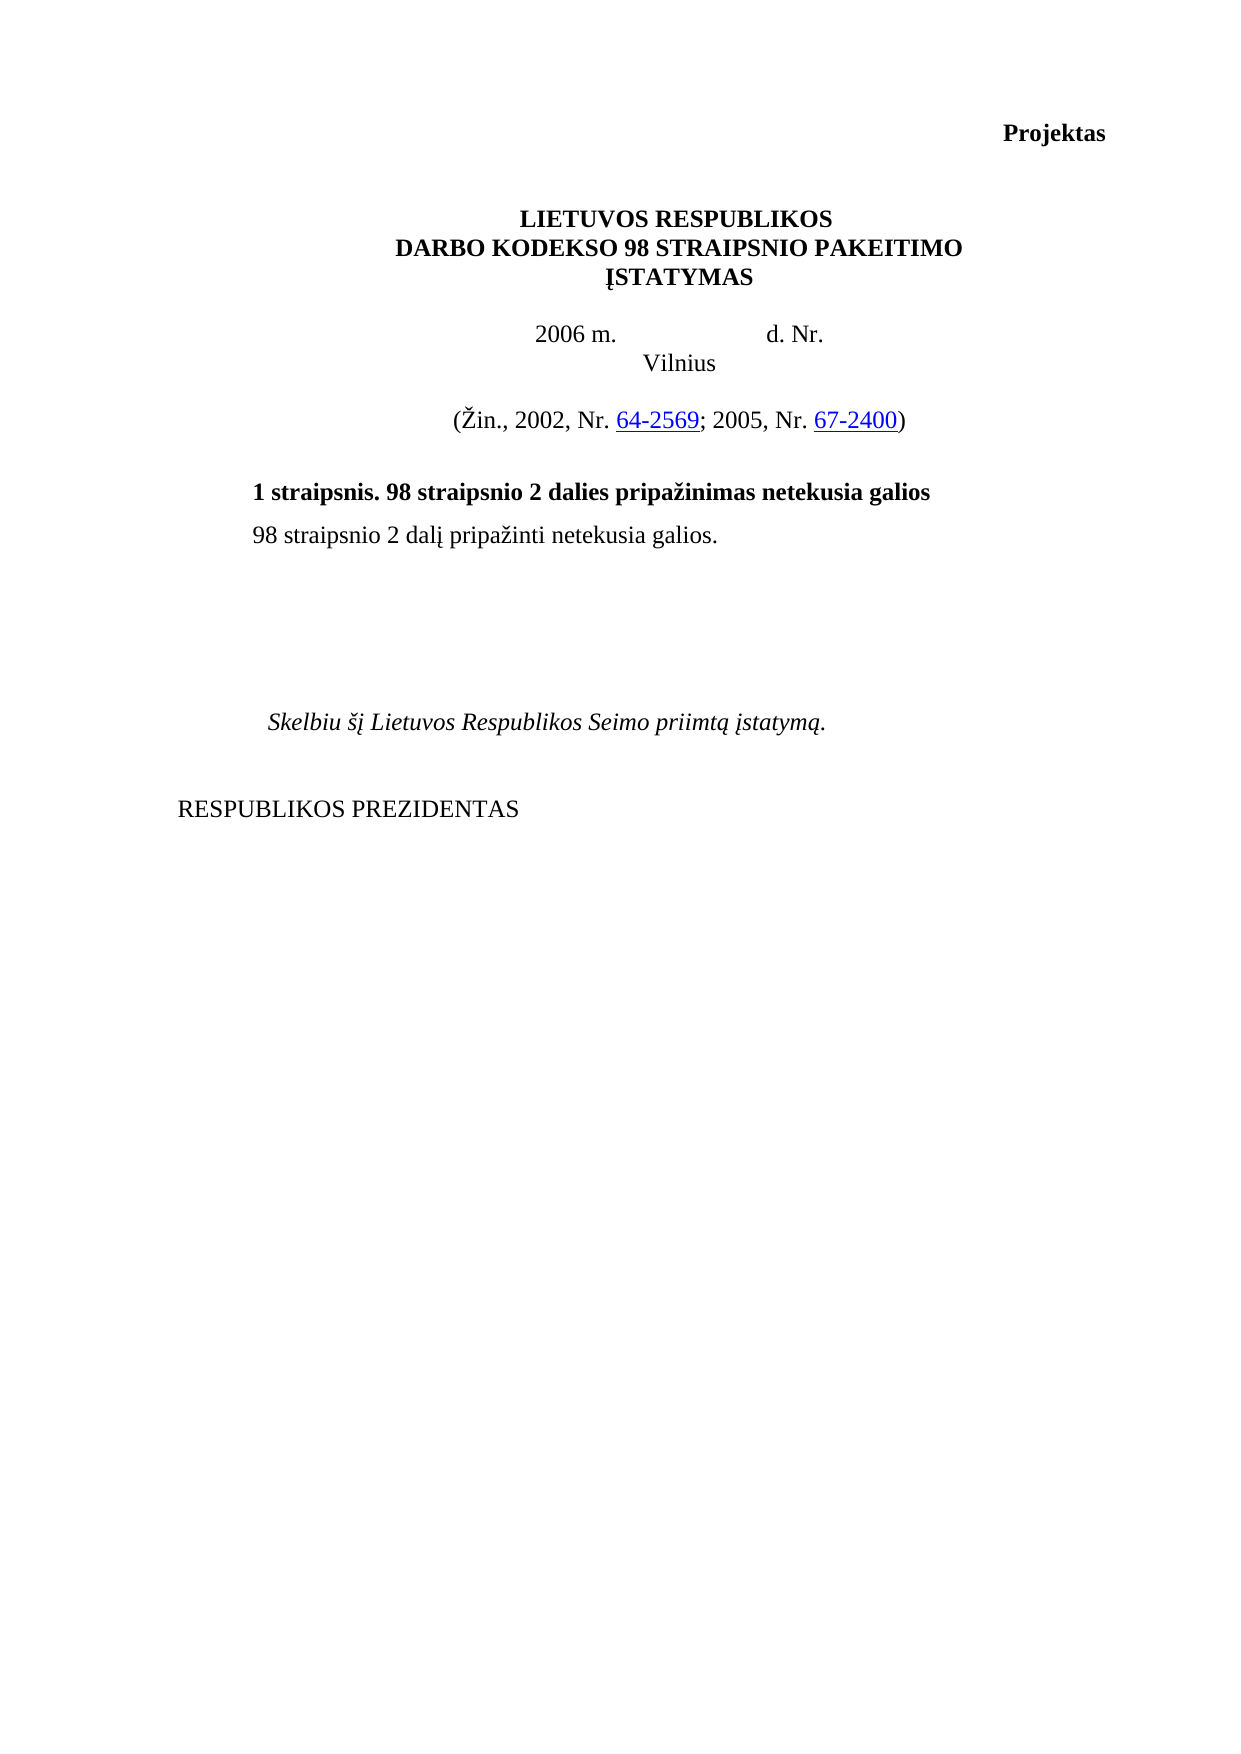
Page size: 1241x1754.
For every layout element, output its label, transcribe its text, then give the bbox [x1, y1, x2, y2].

text ĮSTATYMAS [177, 262, 1181, 291]
text LIETUVOS RESPUBLIKOS [177, 204, 1181, 233]
text 1 straipsnis. 98 straipsnio 2 dalies pripažinimas netekusia galios [177, 477, 1181, 506]
text (Žin., 2002, Nr. 64-2569; 2005, Nr. 67-2400) [177, 406, 1181, 434]
text Vilnius [177, 348, 1181, 377]
text RESPUBLIKOS PREZIDENTAS [177, 794, 1181, 822]
text Skelbiu šį Lietuvos Respublikos Seimo priimtą įstatymą. [177, 707, 1181, 736]
text Projektas [852, 118, 1181, 147]
text DARBO KODEKSO 98 STRAIPSNIO PAKEITIMO [177, 233, 1181, 262]
text 2006 m. d. Nr. [177, 319, 1181, 348]
text 98 straipsnio 2 dalį pripažinti netekusia galios. [177, 521, 1181, 549]
